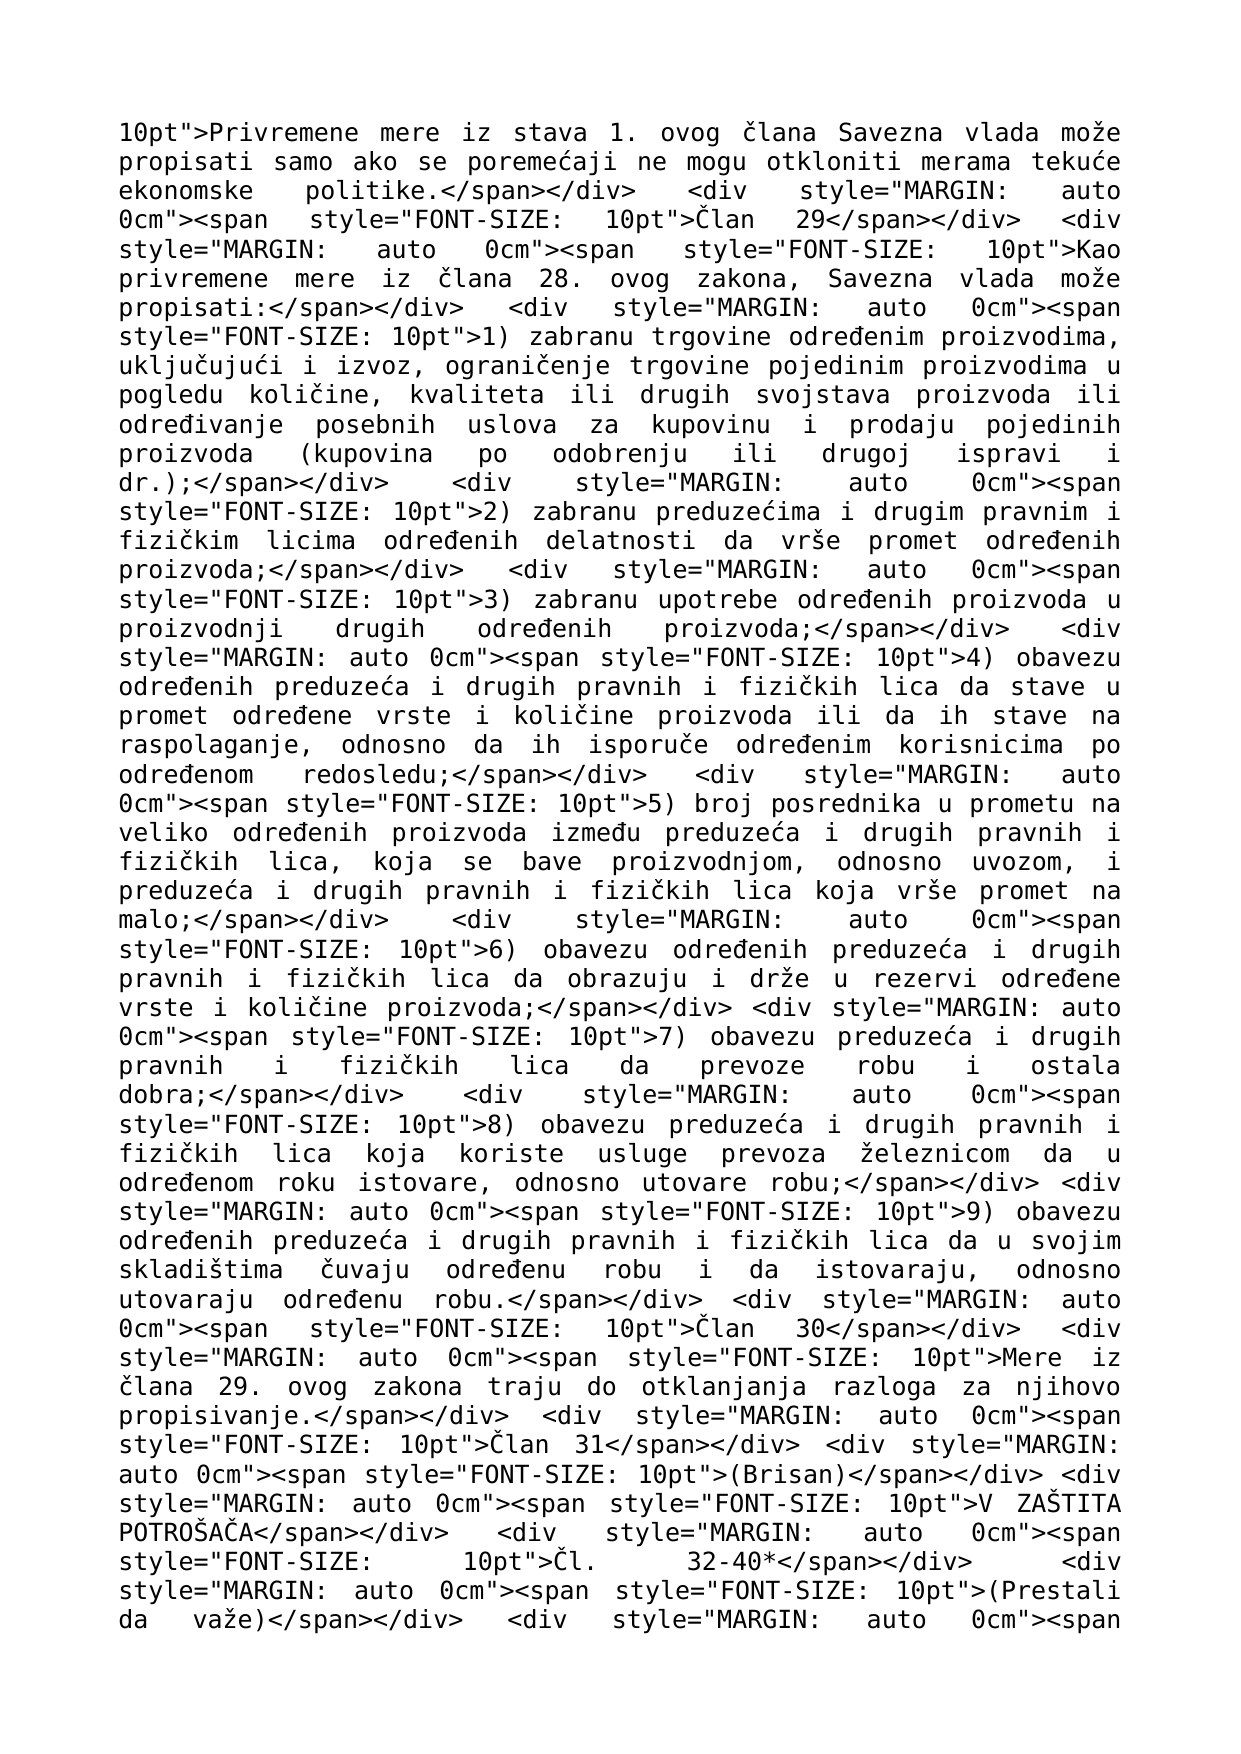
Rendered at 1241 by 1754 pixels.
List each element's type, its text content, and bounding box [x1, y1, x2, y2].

text 10pt">Privremene mere iz stava 1. ovog člana Savezna vlada može propisati samo ako se poremećaji ne mogu otkloniti merama tekuće ekonomske politike.</span></div> <div style="MARGIN: auto 0cm"><span style="FONT-SIZE: 10pt">Član 29</span></div> <div style="MARGIN: auto 0cm"><span style="FONT-SIZE: 10pt">Kao privremene mere iz člana 28. ovog zakona, Savezna vlada može propisati:</span></div> <div style="MARGIN: auto 0cm"><span style="FONT-SIZE: 10pt">1) zabranu trgovine određenim proizvodima, uključujući i izvoz, ograničenje trgovine pojedinim proizvodima u pogledu količine, kvaliteta ili drugih svojstava proizvoda ili određivanje posebnih uslova za kupovinu i prodaju pojedinih proizvoda (kupovina po odobrenju ili drugoj ispravi i dr.);</span></div> <div style="MARGIN: auto 0cm"><span style="FONT-SIZE: 10pt">2) zabranu preduzećima i drugim pravnim i fizičkim licima određenih delatnosti da vrše promet određenih proizvoda;</span></div> <div style="MARGIN: auto 0cm"><span style="FONT-SIZE: 10pt">3) zabranu upotrebe određenih proizvoda u proizvodnji drugih određenih proizvoda;</span></div> <div style="MARGIN: auto 0cm"><span style="FONT-SIZE: 10pt">4) obavezu određenih preduzeća i drugih pravnih i fizičkih lica da stave u promet određene vrste i količine proizvoda ili da ih stave na raspolaganje, odnosno da ih isporuče određenim korisnicima po određenom redosledu;</span></div> <div style="MARGIN: auto 0cm"><span style="FONT-SIZE: 10pt">5) broj posrednika u prometu na veliko određenih proizvoda između preduzeća i drugih pravnih i fizičkih lica, koja se bave proizvodnjom, odnosno uvozom, i preduzeća i drugih pravnih i fizičkih lica koja vrše promet na malo;</span></div> <div style="MARGIN: auto 0cm"><span style="FONT-SIZE: 10pt">6) obavezu određenih preduzeća i drugih pravnih i fizičkih lica da obrazuju i drže u rezervi određene vrste i količine proizvoda;</span></div> <div style="MARGIN: auto 0cm"><span style="FONT-SIZE: 10pt">7) obavezu preduzeća i drugih pravnih i fizičkih lica da prevoze robu i ostala dobra;</span></div> <div style="MARGIN: auto 0cm"><span style="FONT-SIZE: 10pt">8) obavezu preduzeća i drugih pravnih i fizičkih lica koja koriste usluge prevoza železnicom da u određenom roku istovare, odnosno utovare robu;</span></div> <div style="MARGIN: auto 0cm"><span style="FONT-SIZE: 10pt">9) obavezu određenih preduzeća i drugih pravnih i fizičkih lica da u svojim skladištima čuvaju određenu robu i da istovaraju, odnosno utovaraju određenu robu.</span></div> <div style="MARGIN: auto 0cm"><span style="FONT-SIZE: 10pt">Član 30</span></div> <div style="MARGIN: auto 0cm"><span style="FONT-SIZE: 10pt">Mere iz člana 29. ovog zakona traju do otklanjanja razloga za njihovo propisivanje.</span></div> <div style="MARGIN: auto 0cm"><span style="FONT-SIZE: 10pt">Član 31</span></div> <div style="MARGIN: auto 0cm"><span style="FONT-SIZE: 10pt">(Brisan)</span></div> <div style="MARGIN: auto 0cm"><span style="FONT-SIZE: 10pt">V ZAŠTITA POTROŠAČA</span></div> <div style="MARGIN: auto 0cm"><span style="FONT-SIZE: 10pt">Čl. 32-40*</span></div> <div style="MARGIN: auto 0cm"><span style="FONT-SIZE: 10pt">(Prestali da važe)</span></div> <div style="MARGIN: auto 0cm"><span [118, 118, 1122, 1635]
